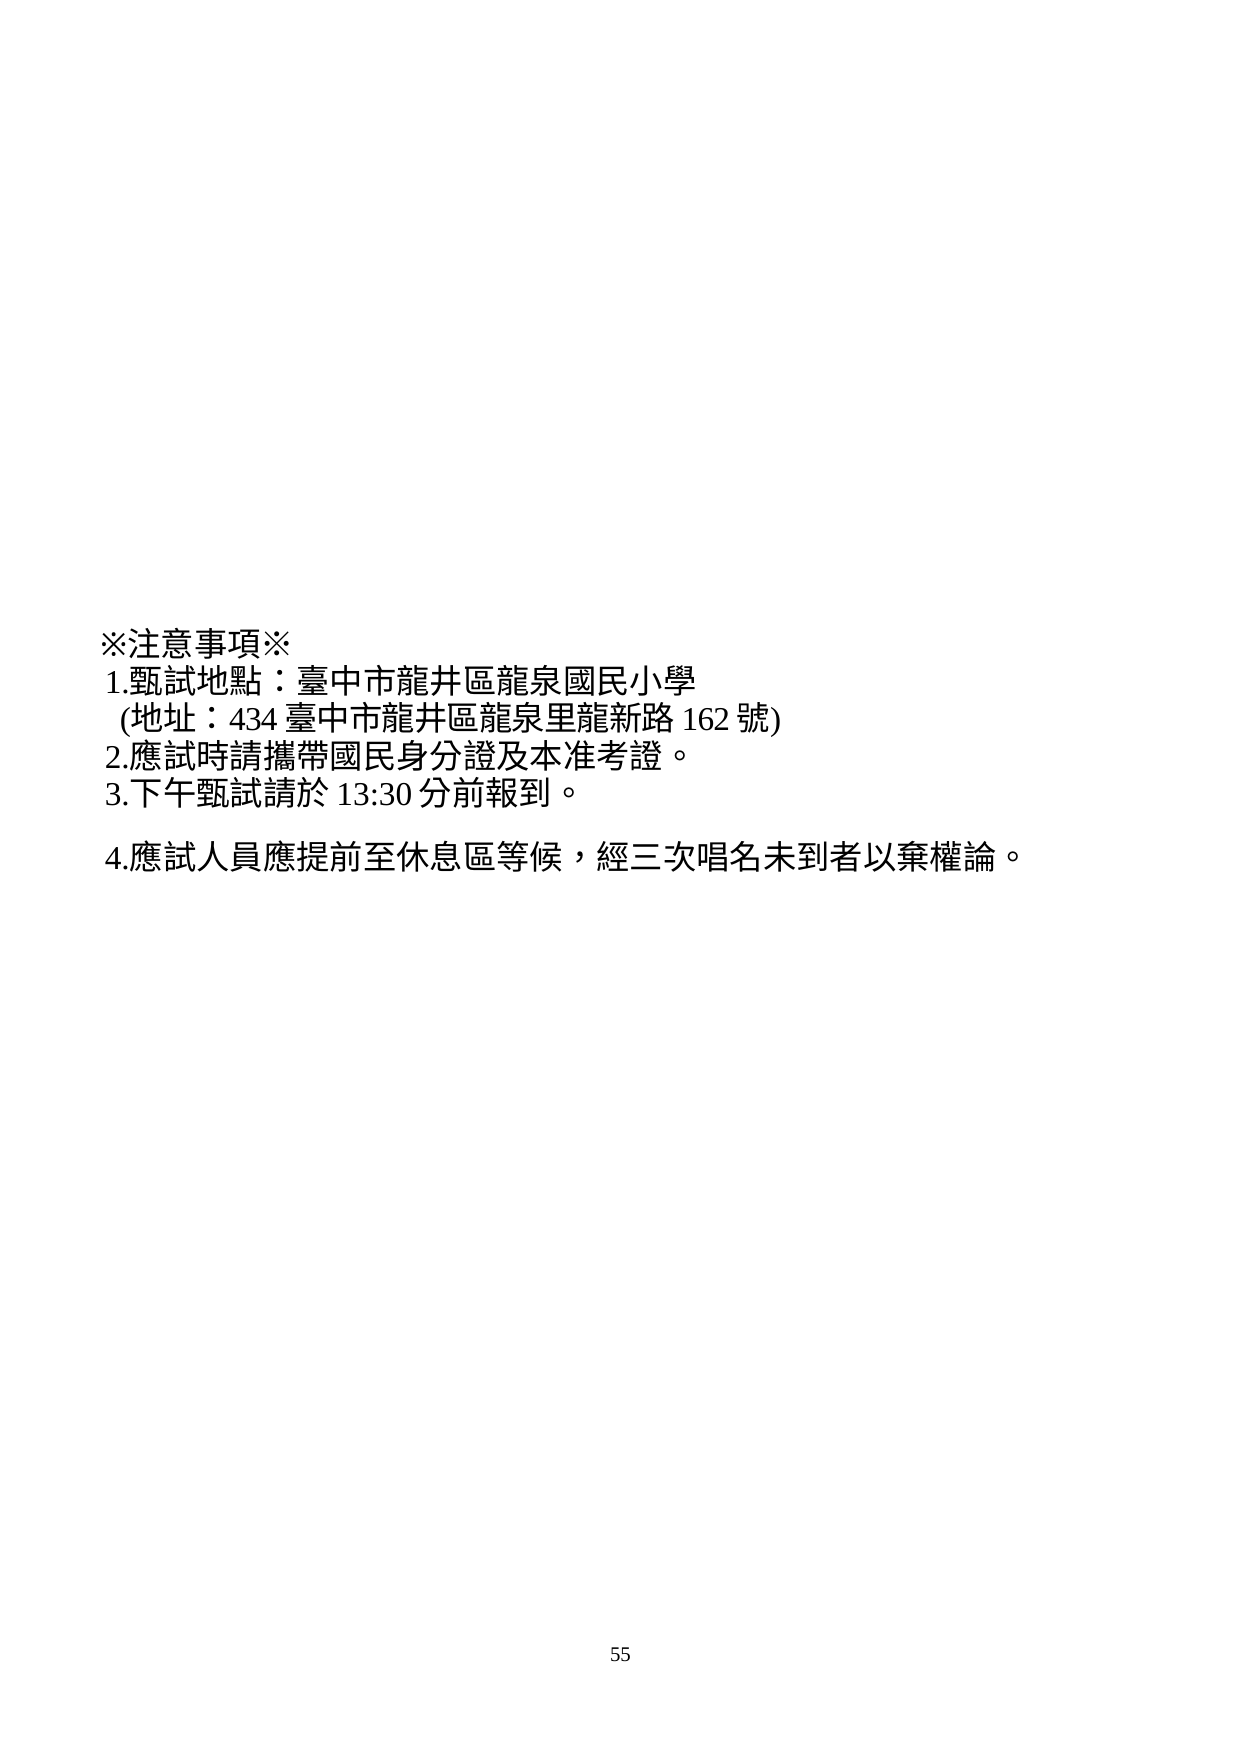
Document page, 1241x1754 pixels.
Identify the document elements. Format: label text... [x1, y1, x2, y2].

text 1.甄試地點：臺中市龍井區龍泉國民小學 [104, 663, 1165, 701]
text 2.應試時請攜帶國民身分證及本准考證。 [104, 738, 1165, 776]
text 3.下午甄試請於13:30分前報到。 [104, 776, 1165, 813]
text ※注意事項※ [75, 601, 1165, 663]
text (地址：434臺中市龍井區龍泉里龍新路162號) [104, 701, 1165, 738]
text 4.應試人員應提前至休息區等候，經三次唱名未到者以棄權論。 [104, 813, 1165, 876]
